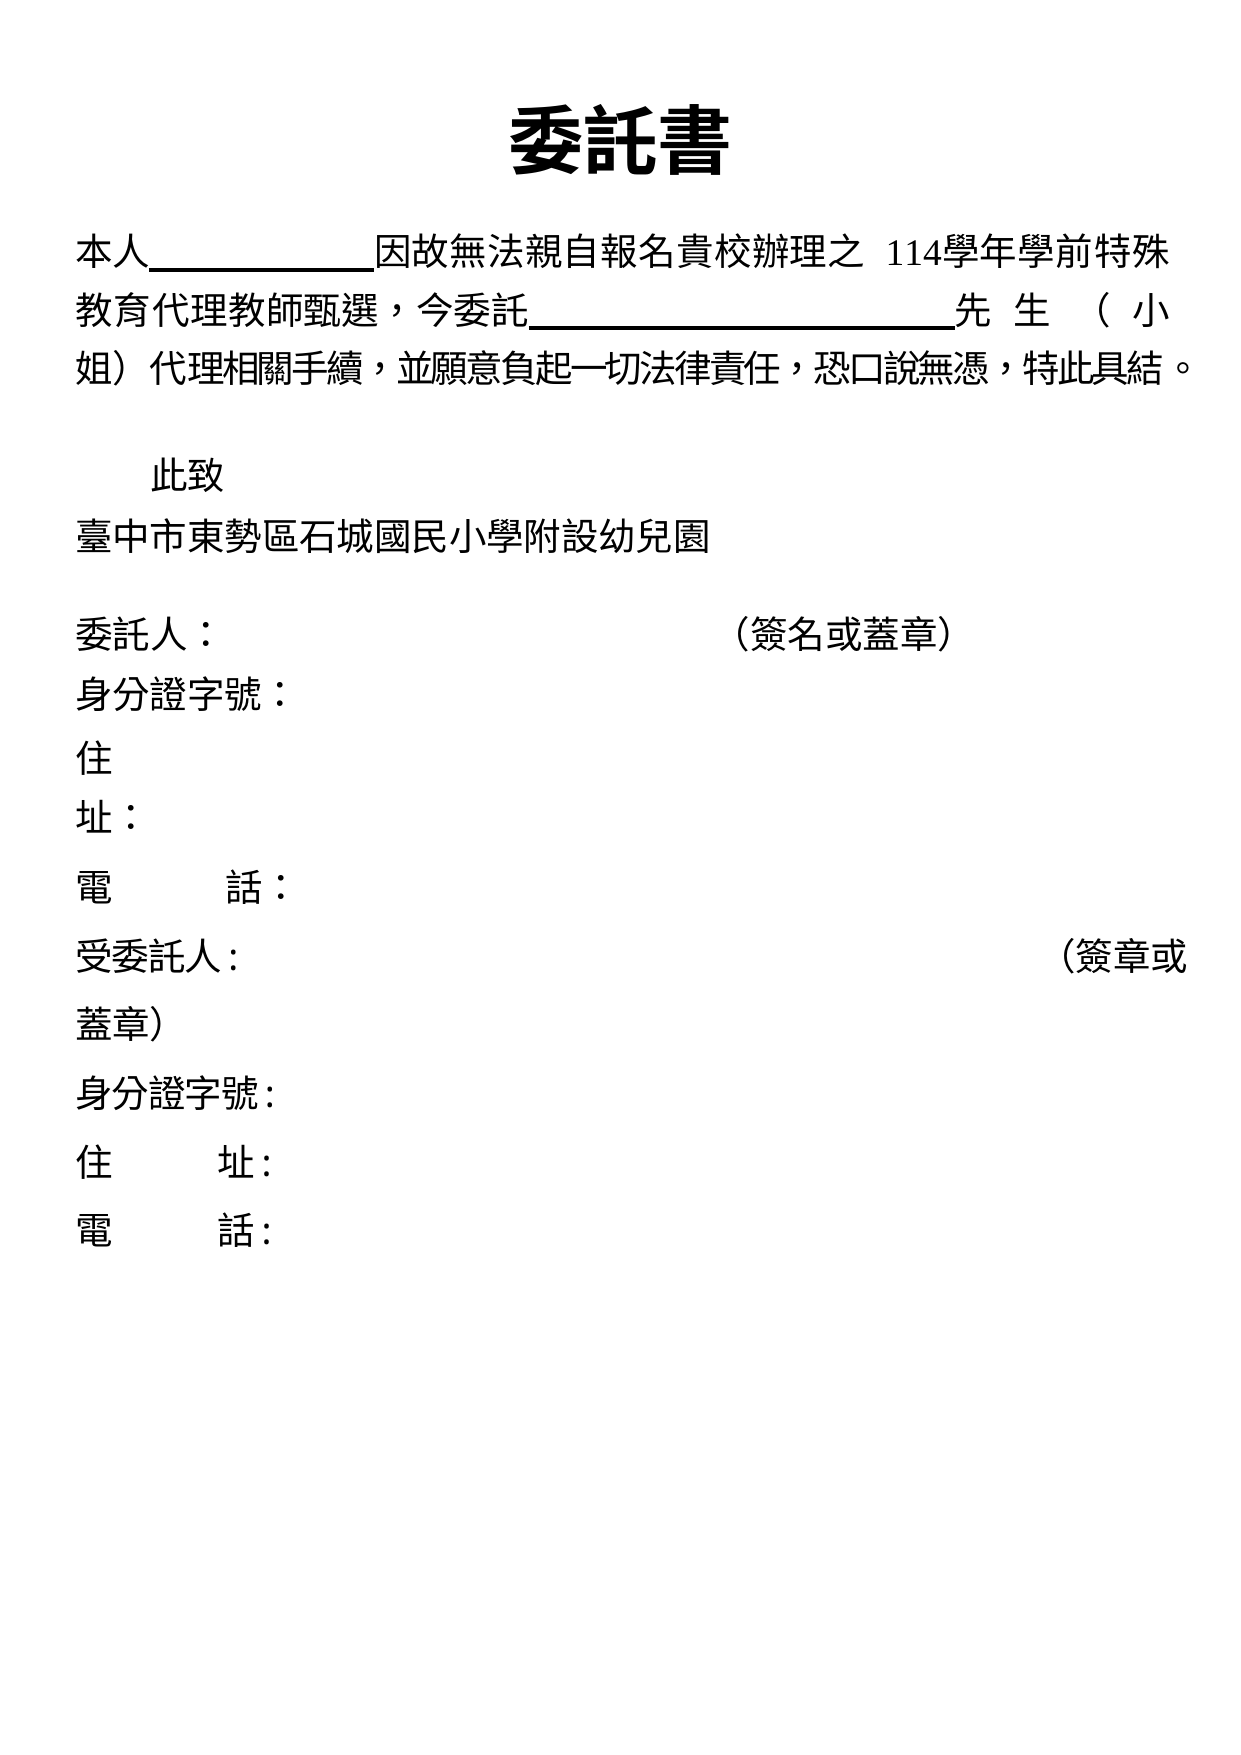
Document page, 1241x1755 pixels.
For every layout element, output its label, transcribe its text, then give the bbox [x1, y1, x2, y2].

text 住 址: 電 話: [75, 1121, 1196, 1258]
text 臺中市東勢區石城國民小學附設幼兒園 [75, 507, 1196, 561]
subtitle 委託書 [60, 83, 1181, 190]
text 身分證字號： [75, 665, 301, 719]
text 住 址： [75, 729, 301, 842]
text 電 話： [75, 846, 1196, 915]
text 此致 [150, 446, 1196, 501]
text 委託人： （簽名或蓋章） [75, 604, 1196, 659]
text 本人 因故無法親自報名貴校辦理之 114學年學前特殊教育代理教師甄選，今委託 先生（小姐）代理相關手續，並願意負起一切法律責任，恐口說無憑，特此具結。 [75, 222, 1170, 393]
text 受委託人: （簽章或蓋章） 身分證字號: [75, 915, 1196, 1121]
